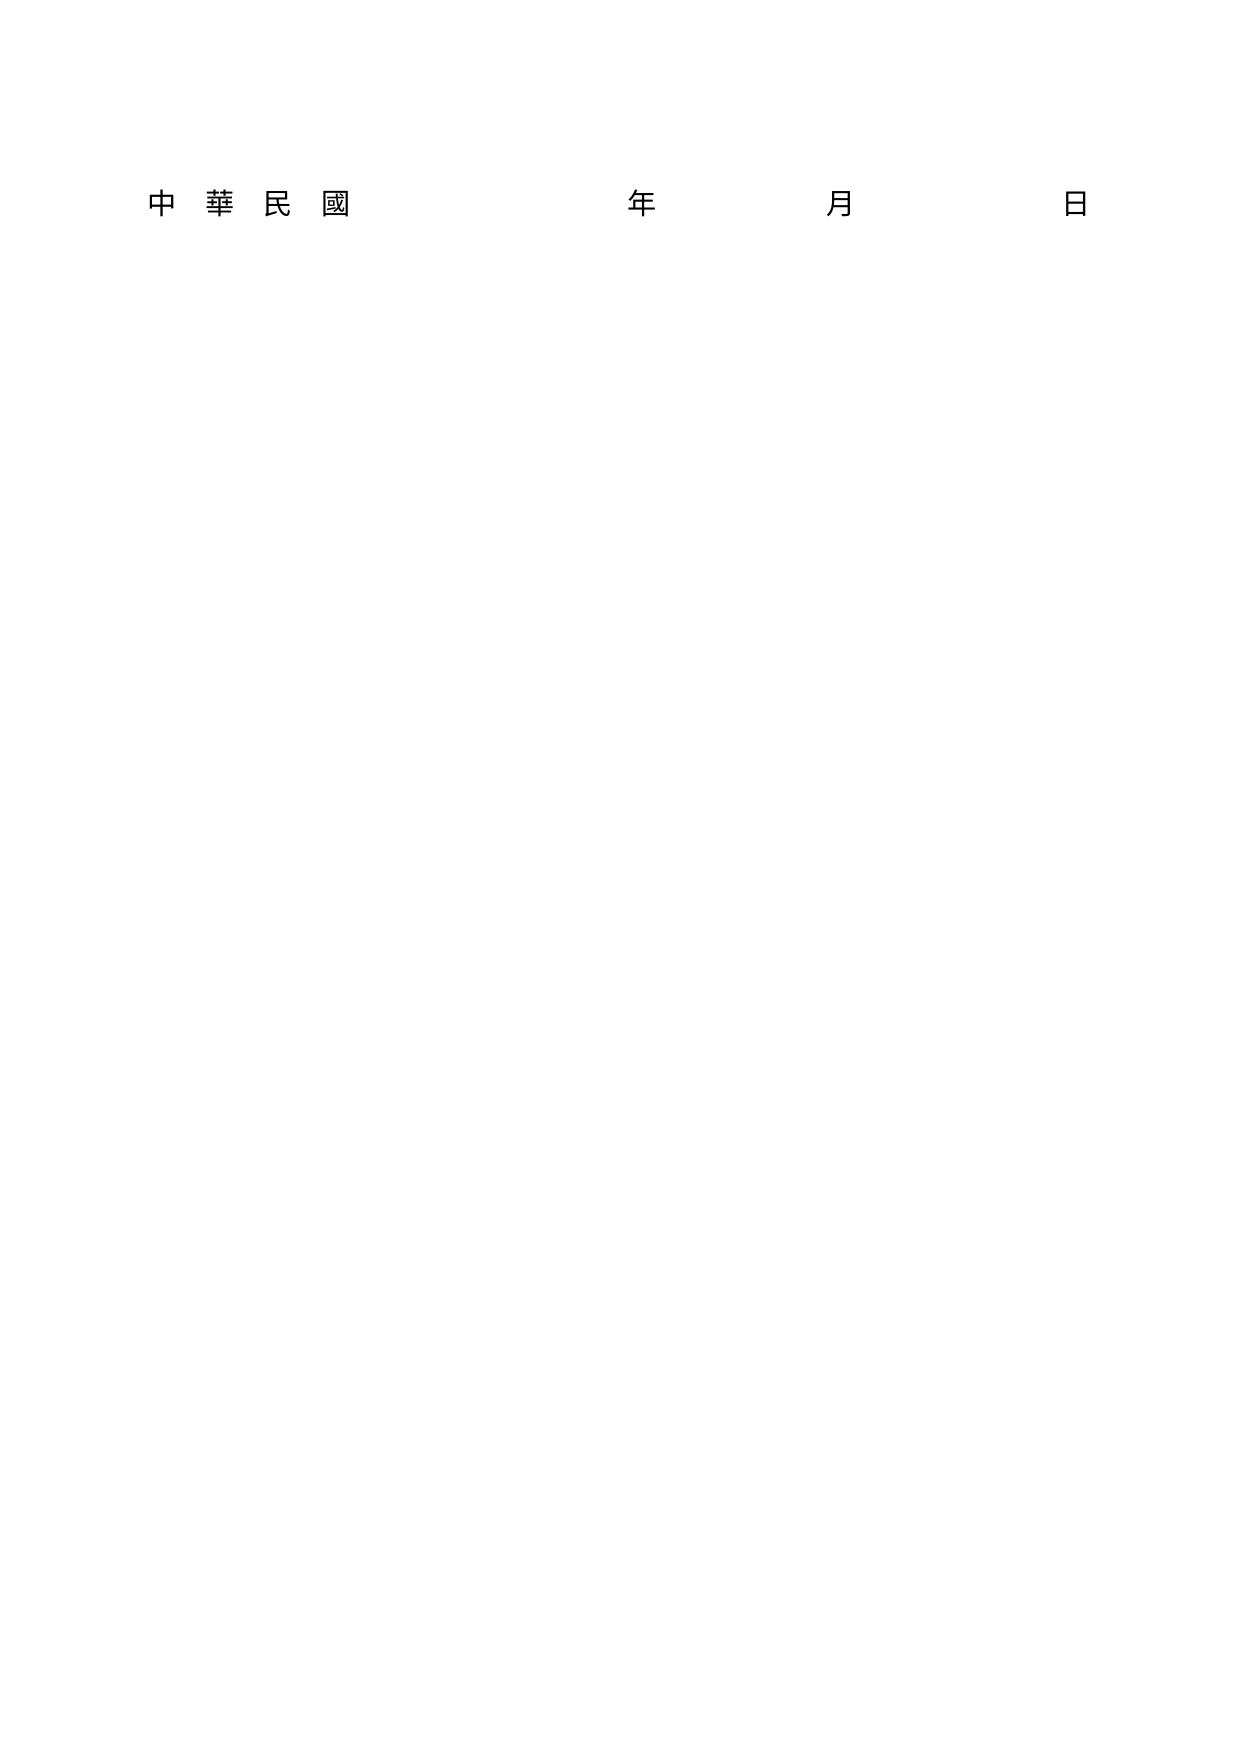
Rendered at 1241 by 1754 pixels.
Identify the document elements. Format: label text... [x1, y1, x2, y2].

text 中華民國 年 月 日 [148, 164, 1092, 239]
